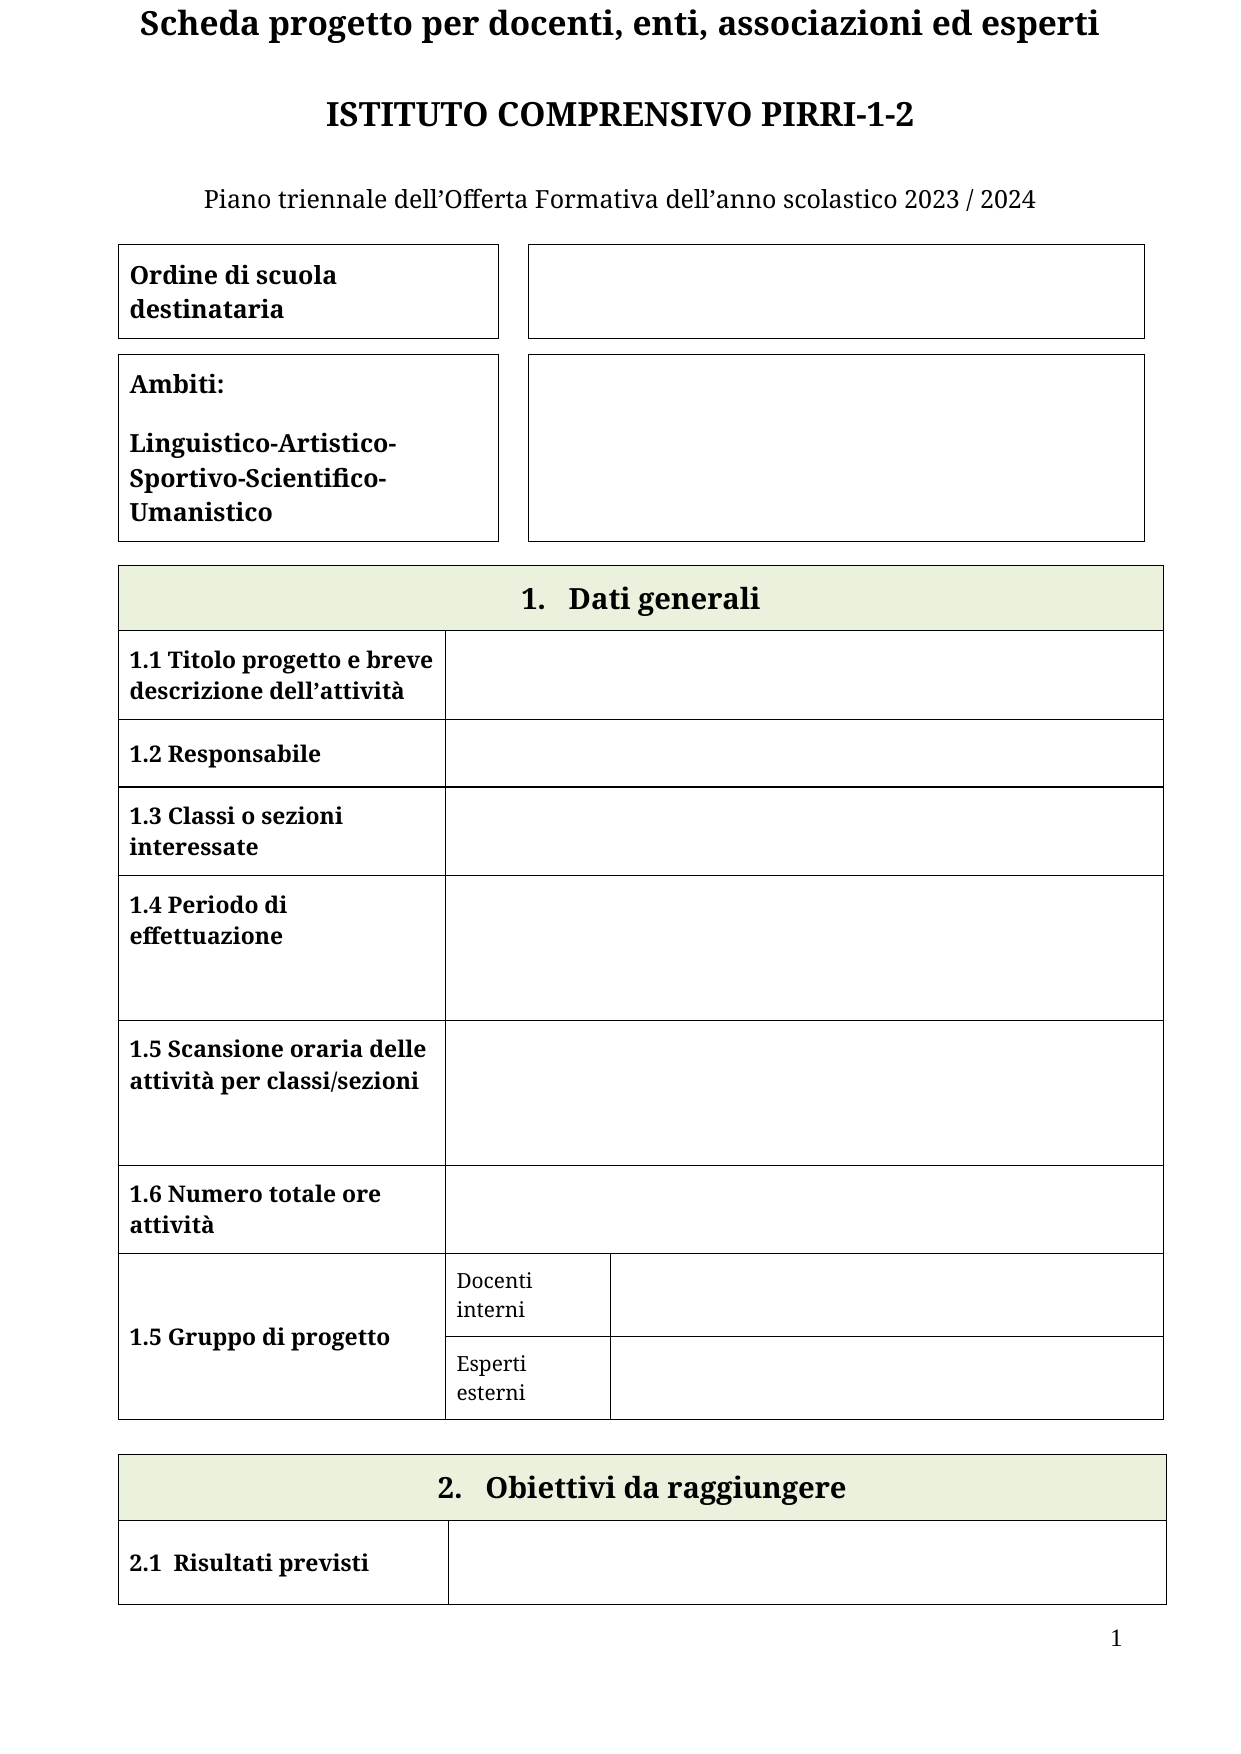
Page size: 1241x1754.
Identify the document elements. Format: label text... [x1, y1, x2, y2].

table_header [499, 244, 528, 338]
table_cell 1.5 Scansione oraria delle attività per classi/sezioni [119, 1021, 445, 1164]
table_cell [446, 876, 1163, 1020]
table_header 1. Dati generali [119, 566, 1163, 630]
table_header 2. Obiettivi da raggiungere [119, 1455, 1166, 1520]
table_cell [446, 720, 1163, 786]
table_cell Esperti esterni [446, 1337, 610, 1419]
table_cell [611, 1254, 1163, 1336]
table_cell Docenti interni [446, 1254, 610, 1336]
table_cell 1.5 Gruppo di progetto [119, 1254, 445, 1419]
table_cell 1.1 Titolo progetto e breve descrizione dell’attività [119, 631, 445, 719]
text Scheda progetto per docenti, enti, associazioni ed esperti [118, 0, 1122, 45]
table_cell [446, 1166, 1163, 1253]
table_cell 2.1 Risultati previsti [119, 1521, 448, 1604]
table_cell [529, 355, 1144, 541]
table_cell Ambiti: Linguistico-Artistico-Sportivo-Scientifico-Umanistico [119, 355, 498, 541]
table_cell [446, 788, 1163, 875]
table_cell [446, 631, 1163, 719]
table_cell [449, 1521, 1166, 1604]
table_cell 1.4 Periodo di effettuazione [119, 876, 445, 1020]
table_cell 1.2 Responsabile [119, 720, 445, 786]
table_header Ordine di scuola destinataria [119, 245, 498, 338]
table_cell [499, 354, 528, 541]
table_cell 1.6 Numero totale ore attività [119, 1166, 445, 1253]
text Piano triennale dell’Offerta Formativa dell’anno scolastico 2023 / 2024 [118, 182, 1122, 216]
table_cell [528, 339, 1144, 353]
table_cell [446, 1021, 1163, 1164]
table_cell [611, 1337, 1163, 1419]
table_cell [118, 338, 528, 353]
text ISTITUTO COMPRENSIVO PIRRI-1-2 [118, 91, 1122, 136]
table_header [529, 245, 1144, 338]
table_cell 1.3 Classi o sezioni interessate [119, 788, 445, 875]
